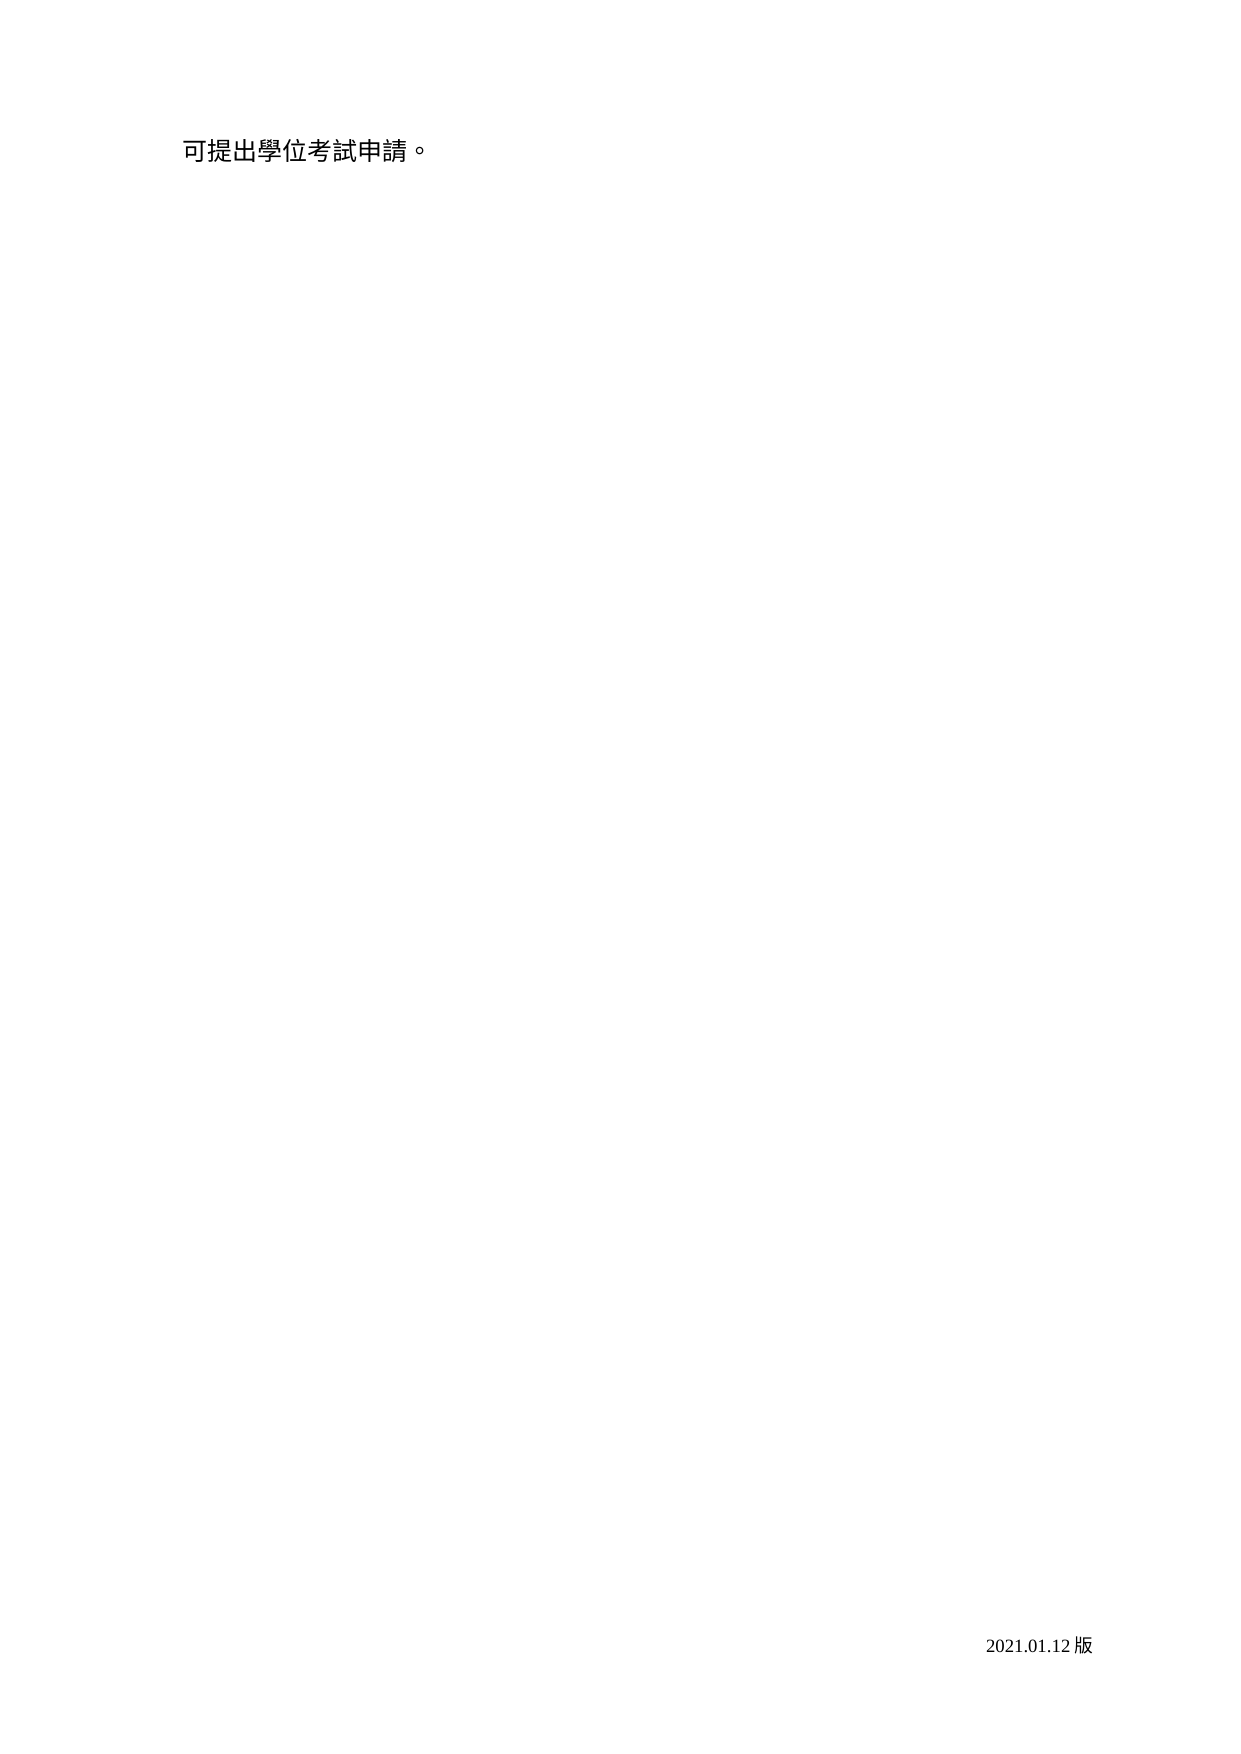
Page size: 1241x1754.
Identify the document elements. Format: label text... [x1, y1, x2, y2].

list 可提出學位考試申請。 [148, 124, 1092, 162]
